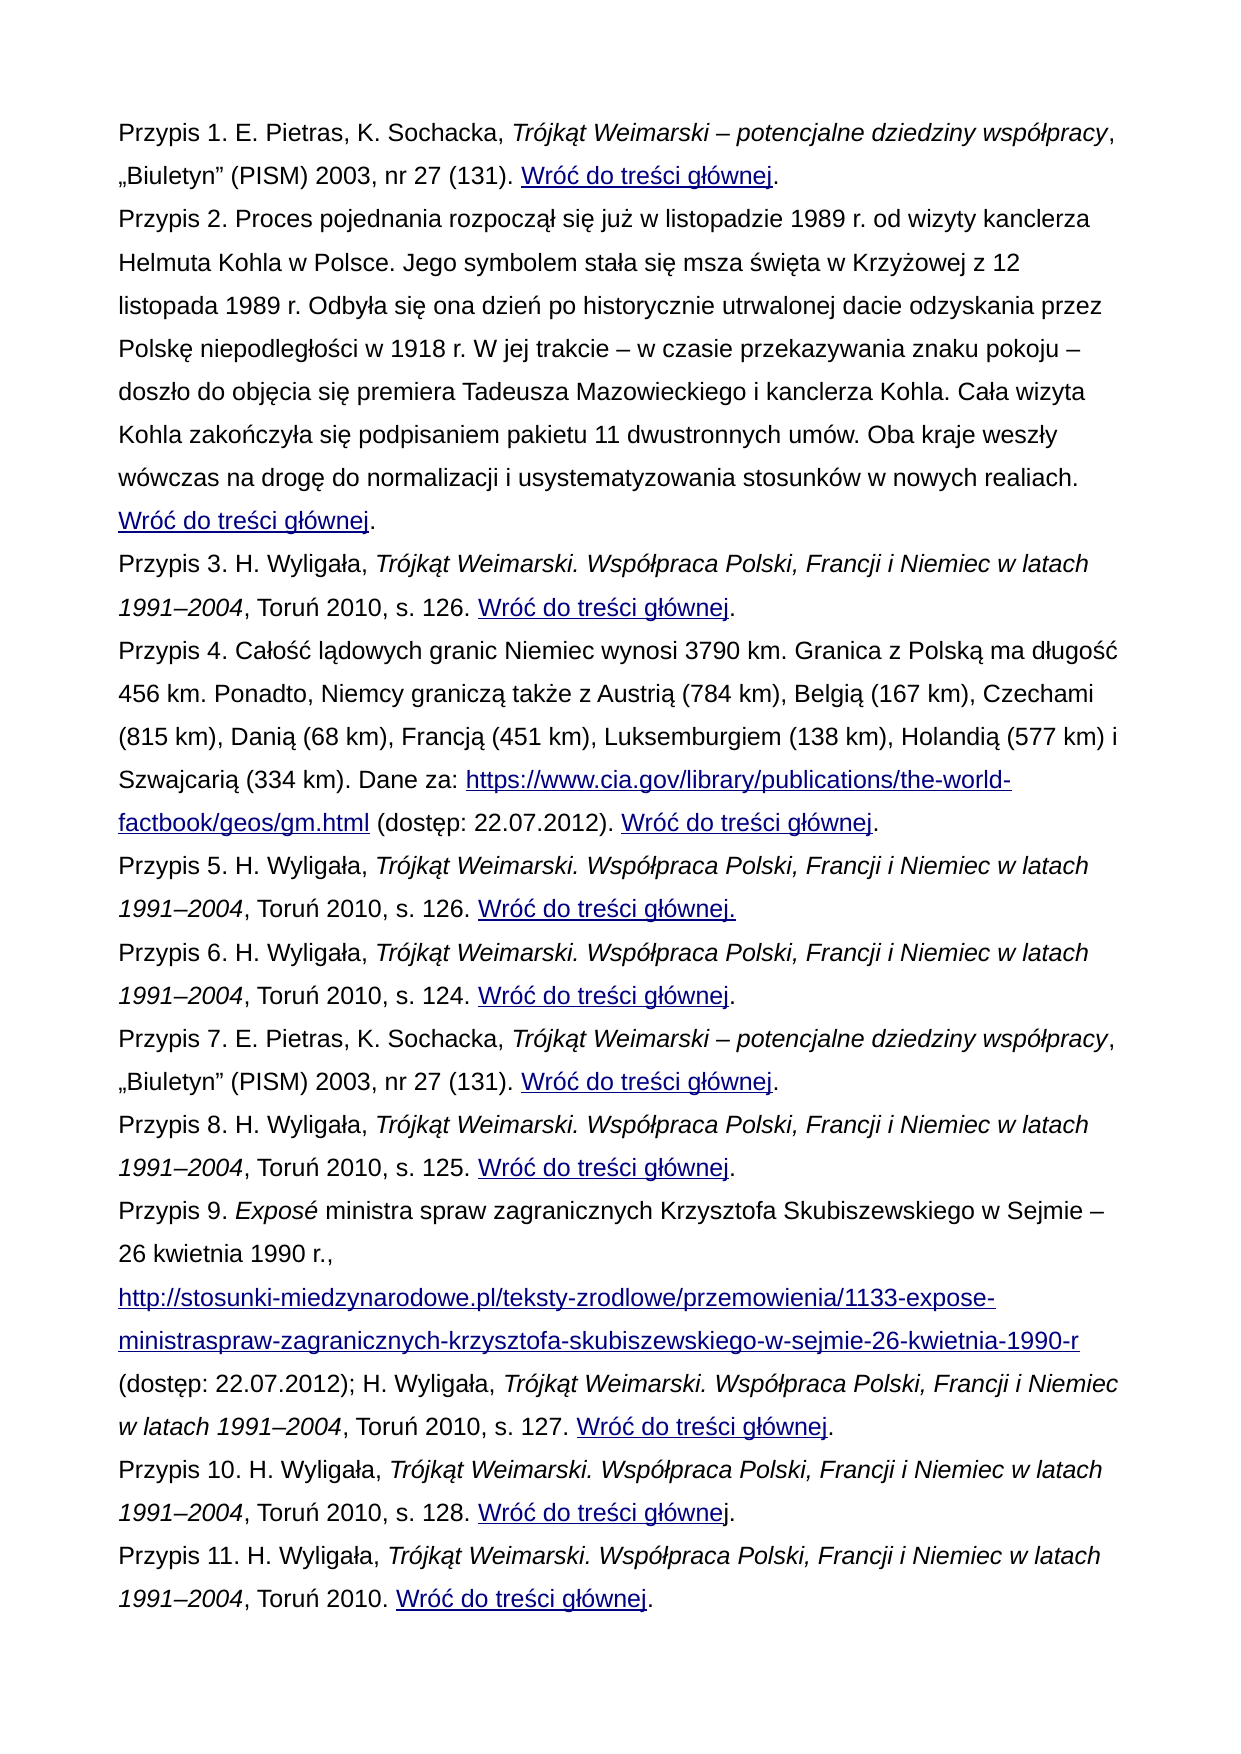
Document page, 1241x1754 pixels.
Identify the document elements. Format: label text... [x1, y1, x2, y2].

text Przypis 1. E. Pietras, K. Sochacka, Trójkąt Weimarski – potencjalne dziedziny współpracy, „Biuletyn” (PISM) 2003, nr 27 (131). Wróć do treści głównej. [118, 118, 1122, 190]
text Przypis 4. Całość lądowych granic Niemiec wynosi 3790 km. Granica z Polską ma długość 456 km. Ponadto, Niemcy graniczą także z Austrią (784 km), Belgią (167 km), Czechami (815 km), Danią (68 km), Francją (451 km), Luksemburgiem (138 km), Holandią (577 km) i Szwajcarią (334 km). Dane za: https://www.cia.gov/library/publications/the-world-factbook/geos/gm.html (dostęp: 22.07.2012). Wróć do treści głównej. [118, 636, 1122, 837]
text Przypis 5. H. Wyligała, Trójkąt Weimarski. Współpraca Polski, Francji i Niemiec w latach 1991–2004, Toruń 2010, s. 126. Wróć do treści głównej. [118, 851, 1122, 923]
text Przypis 8. H. Wyligała, Trójkąt Weimarski. Współpraca Polski, Francji i Niemiec w latach 1991–2004, Toruń 2010, s. 125. Wróć do treści głównej. [118, 1110, 1122, 1182]
text Przypis 7. E. Pietras, K. Sochacka, Trójkąt Weimarski – potencjalne dziedziny współpracy, „Biuletyn” (PISM) 2003, nr 27 (131). Wróć do treści głównej. [118, 1024, 1122, 1096]
text Przypis 9. Exposé ministra spraw zagranicznych Krzysztofa Skubiszewskiego w Sejmie – 26 kwietnia 1990 r., http://stosunki-miedzynarodowe.pl/teksty-zrodlowe/przemowienia/1133-expose-ministraspraw-zagranicznych-krzysztofa-skubiszewskiego-w-sejmie-26-kwietnia-1990-r (dostęp: 22.07.2012); H. Wyligała, Trójkąt Weimarski. Współpraca Polski, Francji i Niemiec w latach 1991–2004, Toruń 2010, s. 127. Wróć do treści głównej. [118, 1196, 1122, 1441]
text Przypis 2. Proces pojednania rozpoczął się już w listopadzie 1989 r. od wizyty kanclerza Helmuta Kohla w Polsce. Jego symbolem stała się msza święta w Krzyżowej z 12 listopada 1989 r. Odbyła się ona dzień po historycznie utrwalonej dacie odzyskania przez Polskę niepodległości w 1918 r. W jej trakcie – w czasie przekazywania znaku pokoju – doszło do objęcia się premiera Tadeusza Mazowieckiego i kanclerza Kohla. Cała wizyta Kohla zakończyła się podpisaniem pakietu 11 dwustronnych umów. Oba kraje weszły wówczas na drogę do normalizacji i usystematyzowania stosunków w nowych realiach. Wróć do treści głównej. [118, 204, 1122, 535]
text Przypis 11. H. Wyligała, Trójkąt Weimarski. Współpraca Polski, Francji i Niemiec w latach 1991–2004, Toruń 2010. Wróć do treści głównej. [118, 1541, 1122, 1613]
text Przypis 10. H. Wyligała, Trójkąt Weimarski. Współpraca Polski, Francji i Niemiec w latach 1991–2004, Toruń 2010, s. 128. Wróć do treści głównej. [118, 1455, 1122, 1527]
text Przypis 3. H. Wyligała, Trójkąt Weimarski. Współpraca Polski, Francji i Niemiec w latach 1991–2004, Toruń 2010, s. 126. Wróć do treści głównej. [118, 549, 1122, 621]
text Przypis 6. H. Wyligała, Trójkąt Weimarski. Współpraca Polski, Francji i Niemiec w latach 1991–2004, Toruń 2010, s. 124. Wróć do treści głównej. [118, 937, 1122, 1009]
